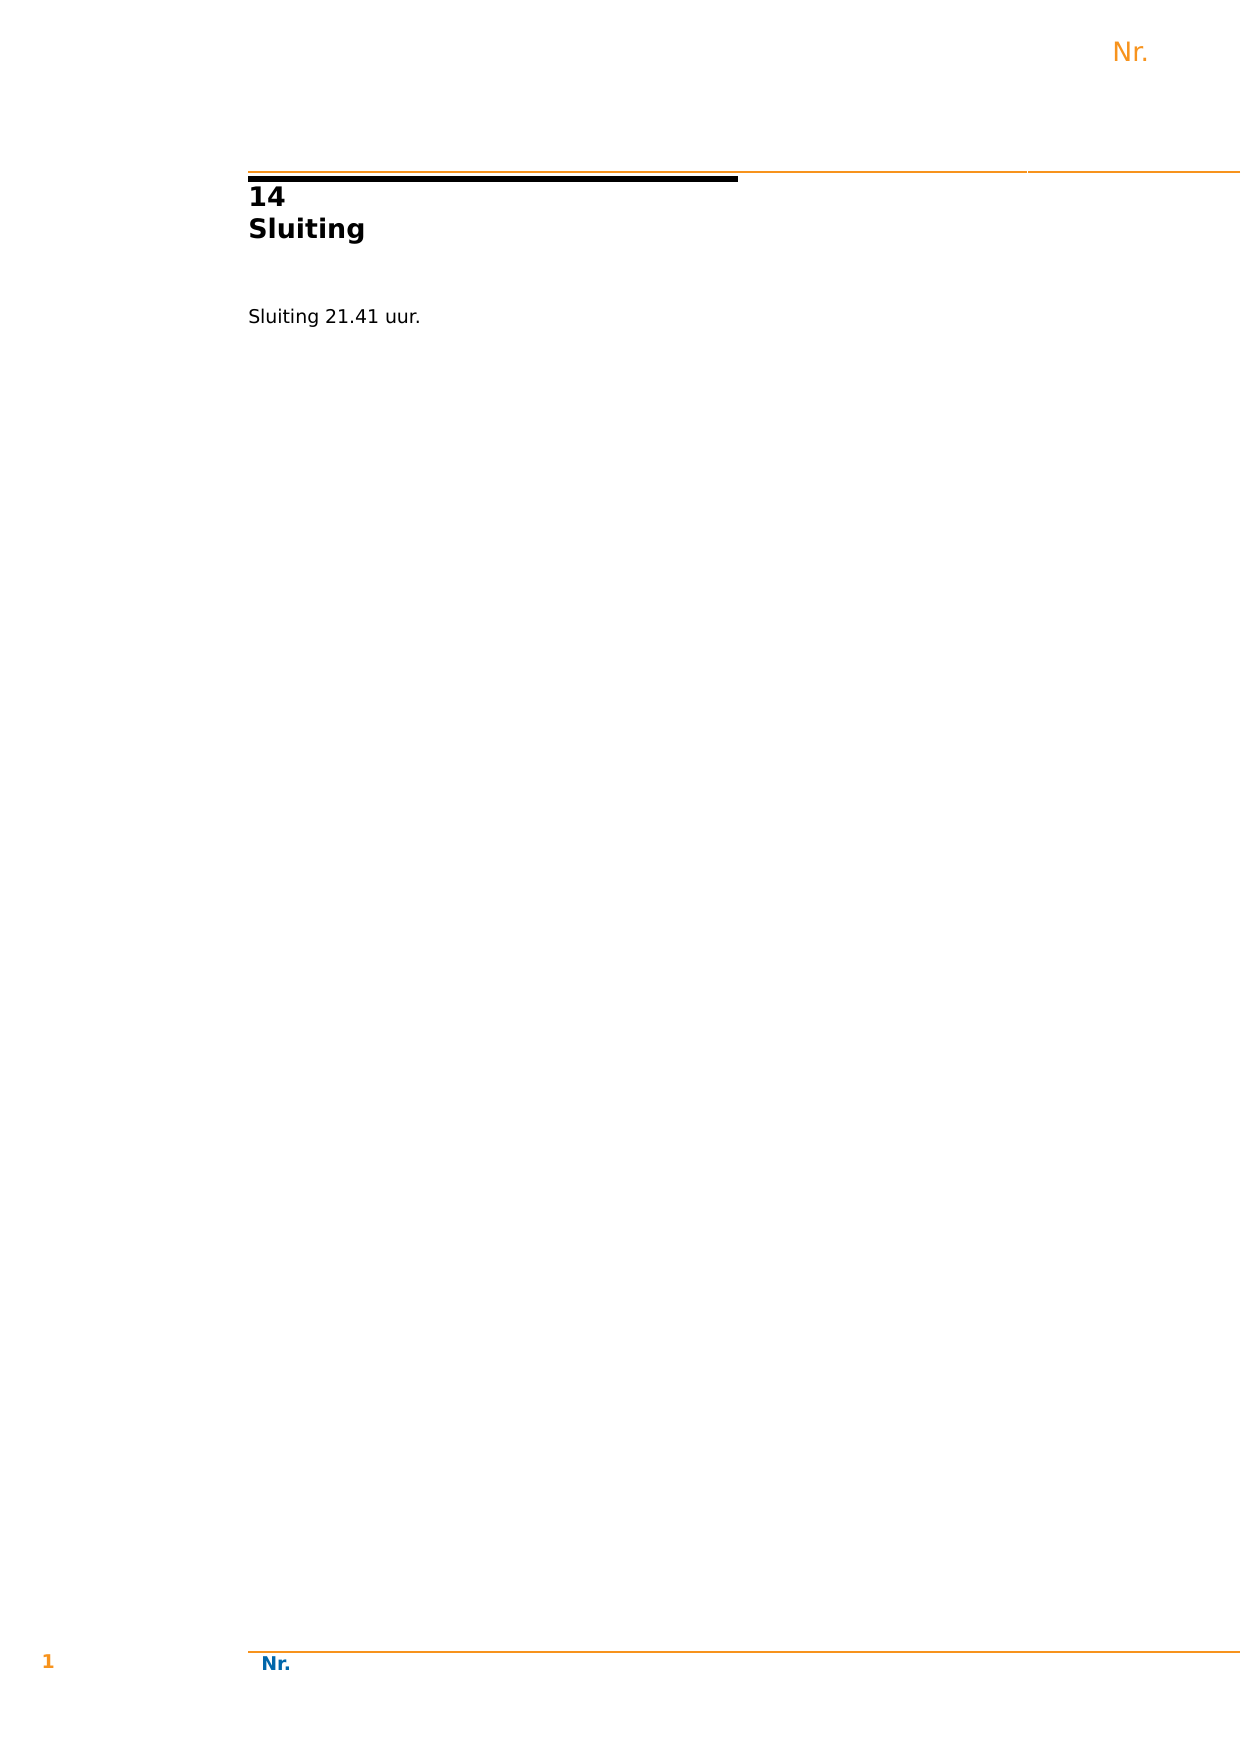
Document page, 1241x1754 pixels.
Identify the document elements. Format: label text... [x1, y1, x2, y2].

text Sluiting 21.41 uur. [248, 306, 691, 328]
title 14 Sluiting [248, 182, 691, 244]
